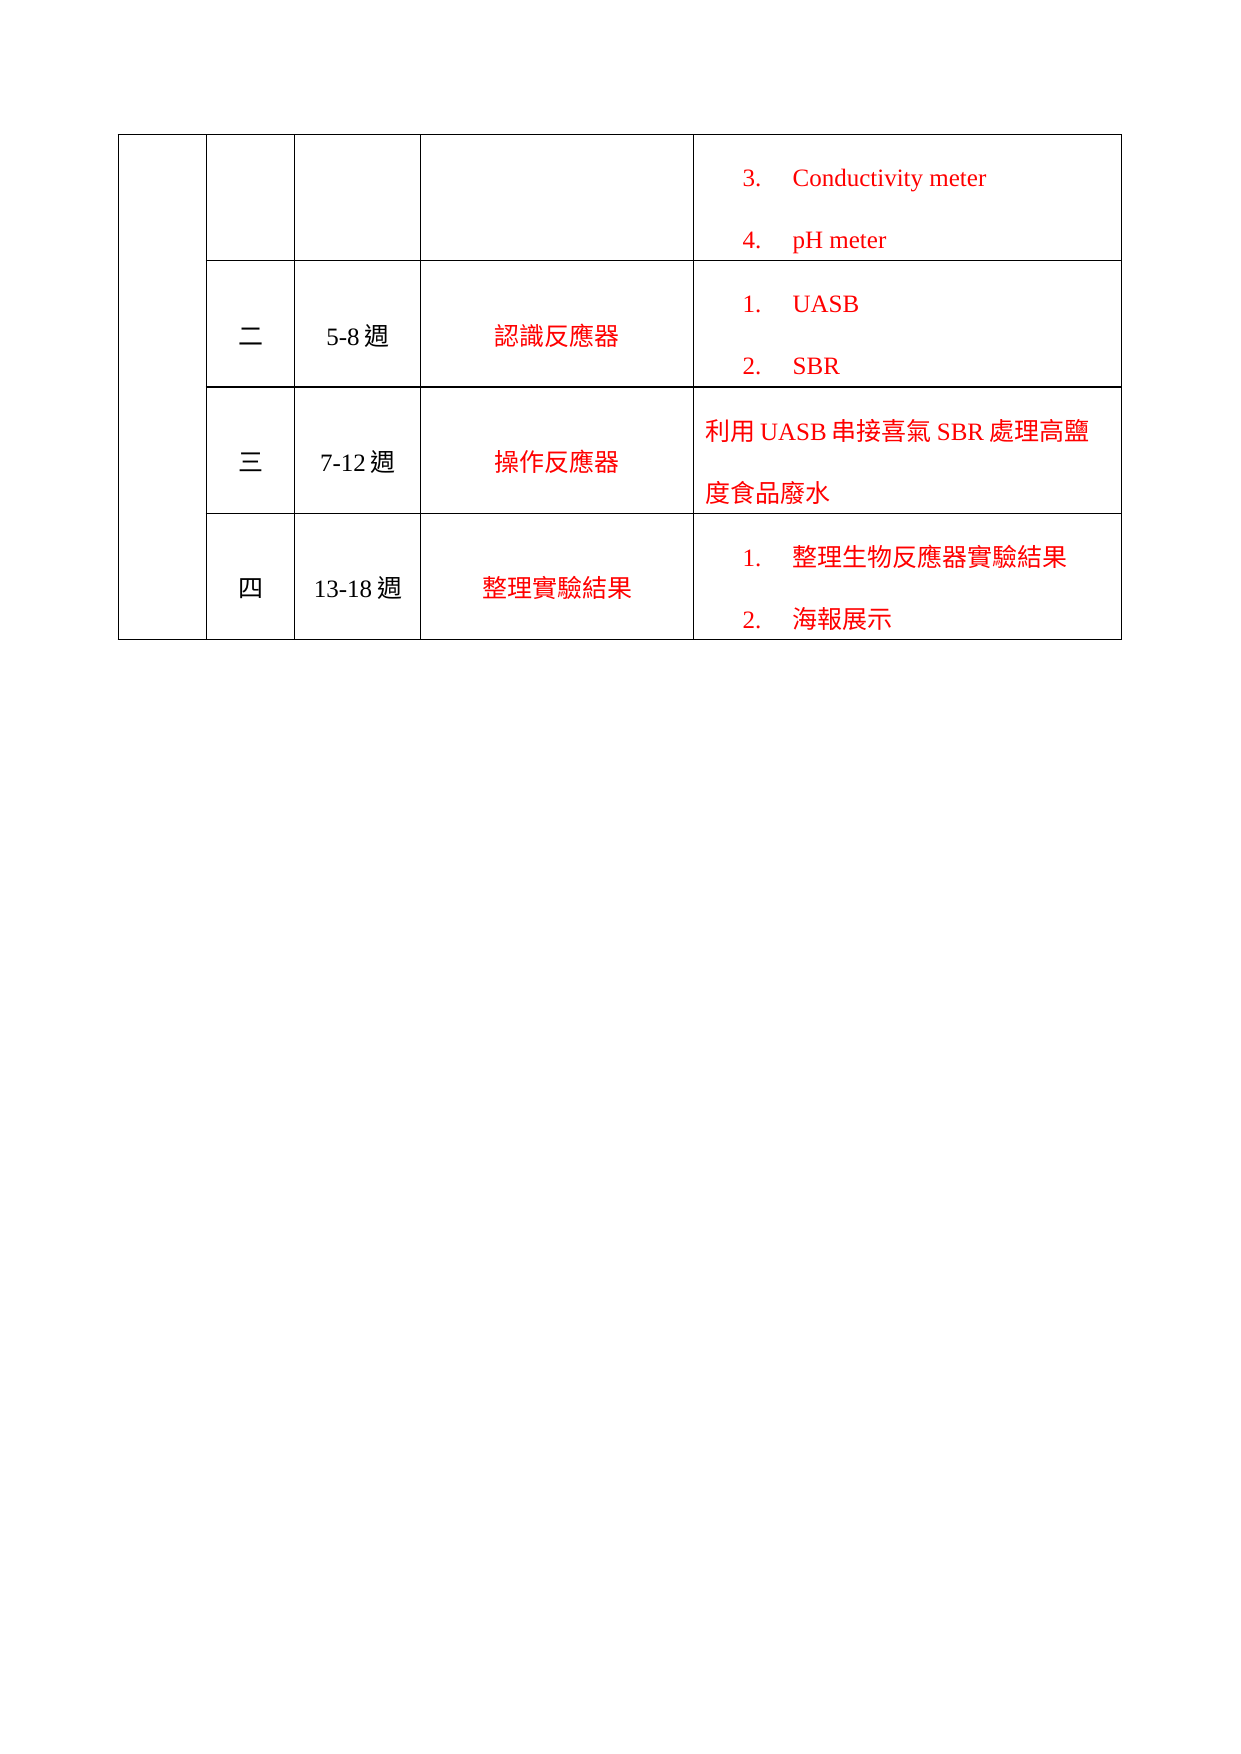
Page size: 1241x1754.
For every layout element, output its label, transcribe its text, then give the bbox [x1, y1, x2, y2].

table_cell [295, 135, 420, 260]
table_cell [207, 135, 294, 260]
table_cell 二 [207, 261, 294, 386]
table_cell [421, 135, 693, 260]
table_cell 三 [207, 388, 294, 512]
table_cell IC ORP meter Conductivity meter pH meter [694, 135, 1121, 260]
table_cell 利用UASB串接喜氣SBR處理高鹽度食品廢水 [694, 388, 1121, 512]
table_cell 整理生物反應器實驗結果 海報展示 [694, 514, 1121, 638]
table_cell 認識反應器 [421, 261, 693, 386]
table_cell 操作反應器 [421, 388, 693, 512]
table_cell UASB SBR [694, 261, 1121, 386]
table_cell 13-18週 [295, 514, 420, 638]
table_cell [119, 135, 206, 638]
table_cell 整理實驗結果 [421, 514, 693, 638]
table_cell 5-8週 [295, 261, 420, 386]
table_cell 7-12週 [295, 388, 420, 512]
table_cell 四 [207, 514, 294, 638]
